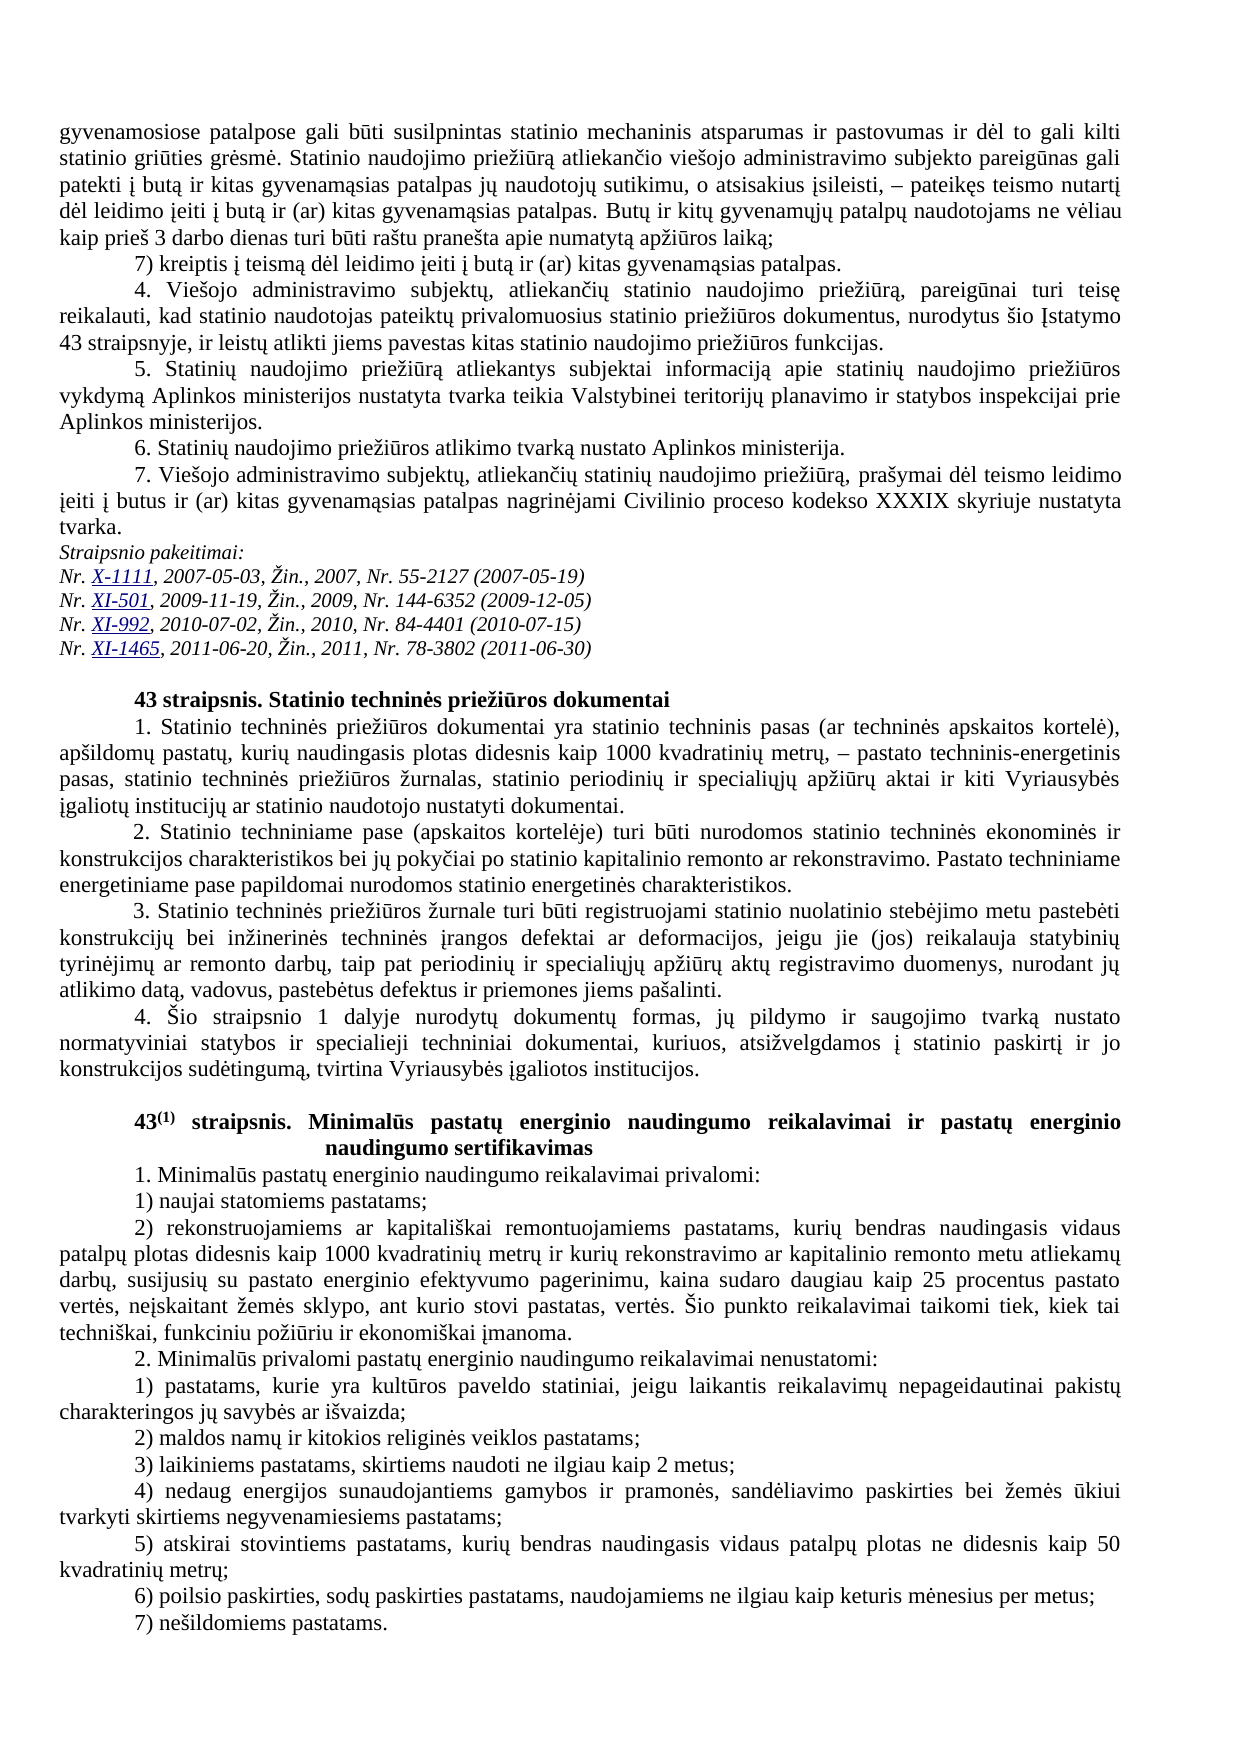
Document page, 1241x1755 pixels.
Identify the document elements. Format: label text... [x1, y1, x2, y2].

text 4) nedaug energijos sunaudojantiems gamybos ir pramonės, sandėliavimo paskirties bei žemės ūkiui tvarkyti skirtiems negyvenamiesiems pastatams; [59, 1477, 1122, 1530]
text 7. Viešojo administravimo subjektų, atliekančių statinių naudojimo priežiūrą, prašymai dėl teismo leidimo įeiti į butus ir (ar) kitas gyvenamąsias patalpas nagrinėjami Civilinio proceso kodekso XXXIX skyriuje nustatyta tvarka. [59, 461, 1122, 540]
text Straipsnio pakeitimai: [59, 540, 1122, 564]
text 7) nešildomiems pastatams. [59, 1609, 1122, 1635]
text 2. Statinio techniniame pase (apskaitos kortelėje) turi būti nurodomos statinio techninės ekonominės ir konstrukcijos charakteristikos bei jų pokyčiai po statinio kapitalinio remonto ar rekonstravimo. Pastato techniniame energetiniame pase papildomai nurodomos statinio energetinės charakteristikos. [59, 818, 1122, 897]
text Nr. XI-992, 2010-07-02, Žin., 2010, Nr. 84-4401 (2010-07-15) [59, 612, 1122, 636]
text 1) pastatams, kurie yra kultūros paveldo statiniai, jeigu laikantis reikalavimų nepageidautinai pakistų charakteringos jų savybės ar išvaizda; [59, 1372, 1122, 1424]
text gyvenamosiose patalpose gali būti susilpnintas statinio mechaninis atsparumas ir pastovumas ir dėl to gali kilti statinio griūties grėsmė. Statinio naudojimo priežiūrą atliekančio viešojo administravimo subjekto pareigūnas gali patekti į butą ir kitas gyvenamąsias patalpas jų naudotojų sutikimu, o atsisakius įsileisti, – pateikęs teismo nutartį dėl leidimo įeiti į butą ir (ar) kitas gyvenamąsias patalpas. Butų ir kitų gyvenamųjų patalpų naudotojams ne vėliau kaip prieš 3 darbo dienas turi būti raštu pranešta apie numatytą apžiūros laiką; [59, 118, 1122, 250]
text 6) poilsio paskirties, sodų paskirties pastatams, naudojamiems ne ilgiau kaip keturis mėnesius per metus; [59, 1582, 1122, 1609]
text Nr. XI-501, 2009-11-19, Žin., 2009, Nr. 144-6352 (2009-12-05) [59, 588, 1122, 612]
text 1) naujai statomiems pastatams; [59, 1187, 1122, 1213]
text 7) kreiptis į teismą dėl leidimo įeiti į butą ir (ar) kitas gyvenamąsias patalpas. [59, 250, 1122, 276]
text 4. Šio straipsnio 1 dalyje nurodytų dokumentų formas, jų pildymo ir saugojimo tvarką nustato normatyviniai statybos ir specialieji techniniai dokumentai, kuriuos, atsižvelgdamos į statinio paskirtį ir jo konstrukcijos sudėtingumą, tvirtina Vyriausybės įgaliotos institucijos. [59, 1003, 1122, 1082]
text 2) maldos namų ir kitokios religinės veiklos pastatams; [59, 1424, 1122, 1451]
text 6. Statinių naudojimo priežiūros atlikimo tvarką nustato Aplinkos ministerija. [59, 434, 1122, 461]
text 3. Statinio techninės priežiūros žurnale turi būti registruojami statinio nuolatinio stebėjimo metu pastebėti konstrukcijų bei inžinerinės techninės įrangos defektai ar deformacijos, jeigu jie (jos) reikalauja statybinių tyrinėjimų ar remonto darbų, taip pat periodinių ir specialiųjų apžiūrų aktų registravimo duomenys, nurodant jų atlikimo datą, vadovus, pastebėtus defektus ir priemones jiems pašalinti. [59, 897, 1122, 1003]
text 5) atskirai stovintiems pastatams, kurių bendras naudingasis vidaus patalpų plotas ne didesnis kaip 50 kvadratinių metrų; [59, 1530, 1122, 1582]
text 2. Minimalūs privalomi pastatų energinio naudingumo reikalavimai nenustatomi: [59, 1345, 1122, 1372]
text 5. Statinių naudojimo priežiūrą atliekantys subjektai informaciją apie statinių naudojimo priežiūros vykdymą Aplinkos ministerijos nustatyta tvarka teikia Valstybinei teritorijų planavimo ir statybos inspekcijai prie Aplinkos ministerijos. [59, 355, 1122, 434]
text 1. Statinio techninės priežiūros dokumentai yra statinio techninis pasas (ar techninės apskaitos kortelė), apšildomų pastatų, kurių naudingasis plotas didesnis kaip 1000 kvadratinių metrų, – pastato techninis-energetinis pasas, statinio techninės priežiūros žurnalas, statinio periodinių ir specialiųjų apžiūrų aktai ir kiti Vyriausybės įgaliotų institucijų ar statinio naudotojo nustatyti dokumentai. [59, 713, 1122, 818]
text 1. Minimalūs pastatų energinio naudingumo reikalavimai privalomi: [59, 1161, 1122, 1187]
text 3) laikiniems pastatams, skirtiems naudoti ne ilgiau kaip 2 metus; [59, 1451, 1122, 1477]
text 2) rekonstruojamiems ar kapitališkai remontuojamiems pastatams, kurių bendras naudingasis vidaus patalpų plotas didesnis kaip 1000 kvadratinių metrų ir kurių rekonstravimo ar kapitalinio remonto metu atliekamų darbų, susijusių su pastato energinio efektyvumo pagerinimu, kaina sudaro daugiau kaip 25 procentus pastato vertės, neįskaitant žemės sklypo, ant kurio stovi pastatas, vertės. Šio punkto reikalavimai taikomi tiek, kiek tai techniškai, funkciniu požiūriu ir ekonomiškai įmanoma. [59, 1213, 1122, 1345]
text 43 straipsnis. Statinio techninės priežiūros dokumentai [59, 686, 1122, 713]
text Nr. XI-1465, 2011-06-20, Žin., 2011, Nr. 78-3802 (2011-06-30) [59, 636, 1122, 660]
text 43(1) straipsnis. Minimalūs pastatų energinio naudingumo reikalavimai ir pastatų energinio naudingumo sertifikavimas [134, 1108, 1122, 1161]
text 4. Viešojo administravimo subjektų, atliekančių statinio naudojimo priežiūrą, pareigūnai turi teisę reikalauti, kad statinio naudotojas pateiktų privalomuosius statinio priežiūros dokumentus, nurodytus šio Įstatymo 43 straipsnyje, ir leistų atlikti jiems pavestas kitas statinio naudojimo priežiūros funkcijas. [59, 276, 1122, 355]
text Nr. X-1111, 2007-05-03, Žin., 2007, Nr. 55-2127 (2007-05-19) [59, 564, 1122, 588]
